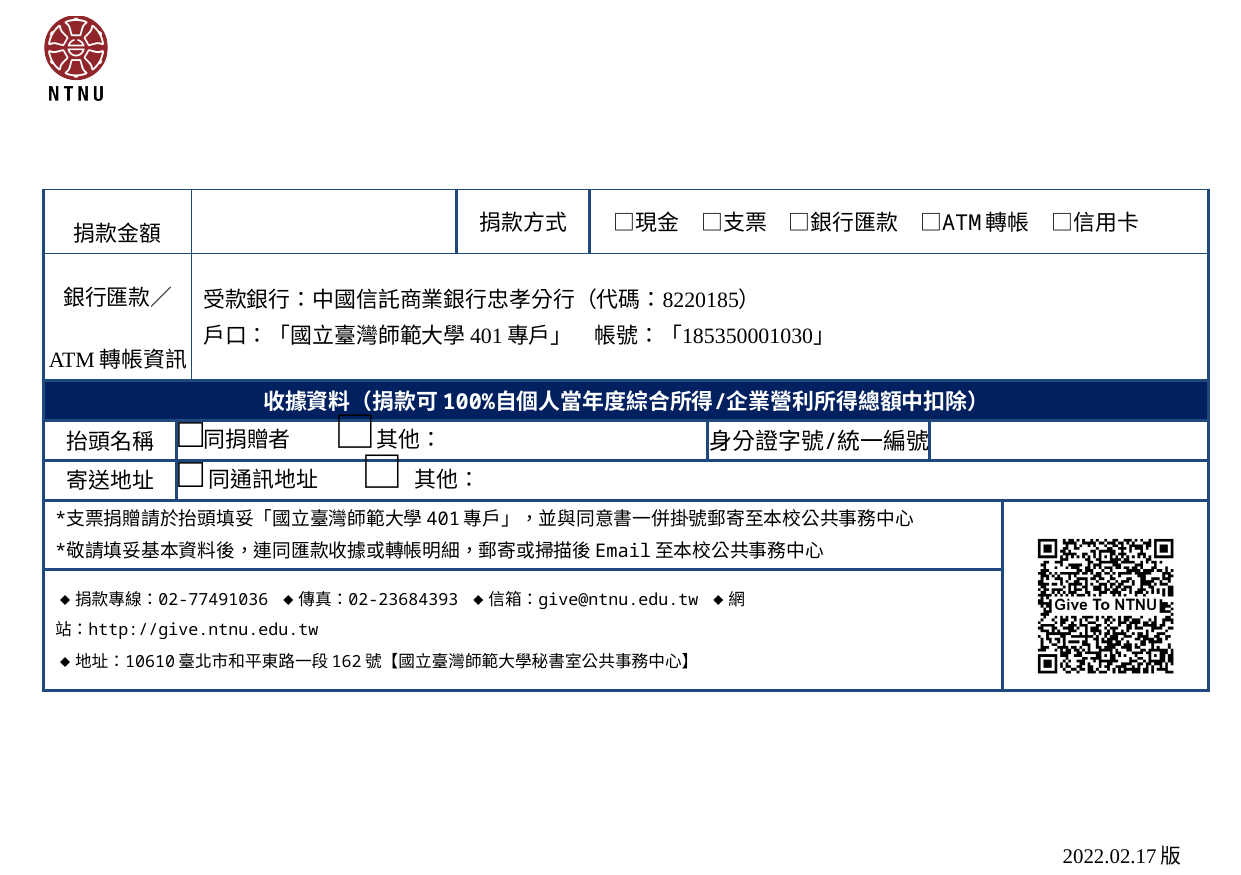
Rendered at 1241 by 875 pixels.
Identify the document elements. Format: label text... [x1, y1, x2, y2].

table_cell □同捐贈者 □其他： [178, 422, 706, 459]
table_cell [1004, 502, 1207, 689]
table_cell 受款銀行：中國信託商業銀行忠孝分行（代碼：8220185） 戶口：「國立臺灣師範大學401專戶」 帳號：「185350001030」 [192, 254, 1207, 379]
table_cell *支票捐贈請於抬頭填妥「國立臺灣師範大學401專戶」，並與同意書一併掛號郵寄至本校公共事務中心 *敬請填妥基本資料後，連同匯款收據或轉帳明細，郵寄或掃描後Email至本校公共事務中心 [45, 502, 1001, 567]
table_cell 捐款方式 [458, 190, 588, 253]
table_cell 身分證字號/統一編號 [709, 422, 928, 459]
table_cell [192, 190, 455, 253]
table_cell 寄送地址 [45, 462, 175, 498]
table_cell 捐款金額 [45, 190, 191, 253]
table_cell 收據資料（捐款可100%自個人當年度綜合所得/企業營利所得總額中扣除） [45, 382, 1207, 419]
table_cell □ 同通訊地址 □ 其他： [178, 462, 1207, 498]
table_cell □現金 □支票 □銀行匯款 □ATM轉帳 □信用卡 [591, 190, 1207, 253]
table_cell 銀行匯款／ATM轉帳資訊 [45, 254, 191, 379]
table_cell ◆捐款專線：02-77491036 ◆傳真：02-23684393 ◆信箱：give@ntnu.edu.tw ◆網站：http://give.ntnu.edu.tw ◆地址：10610臺北市和平東路一段162號【國立臺灣師範大學秘書室公共事務中心】 [45, 571, 1001, 689]
table_cell [931, 422, 1207, 459]
table_cell 抬頭名稱 [45, 422, 175, 459]
